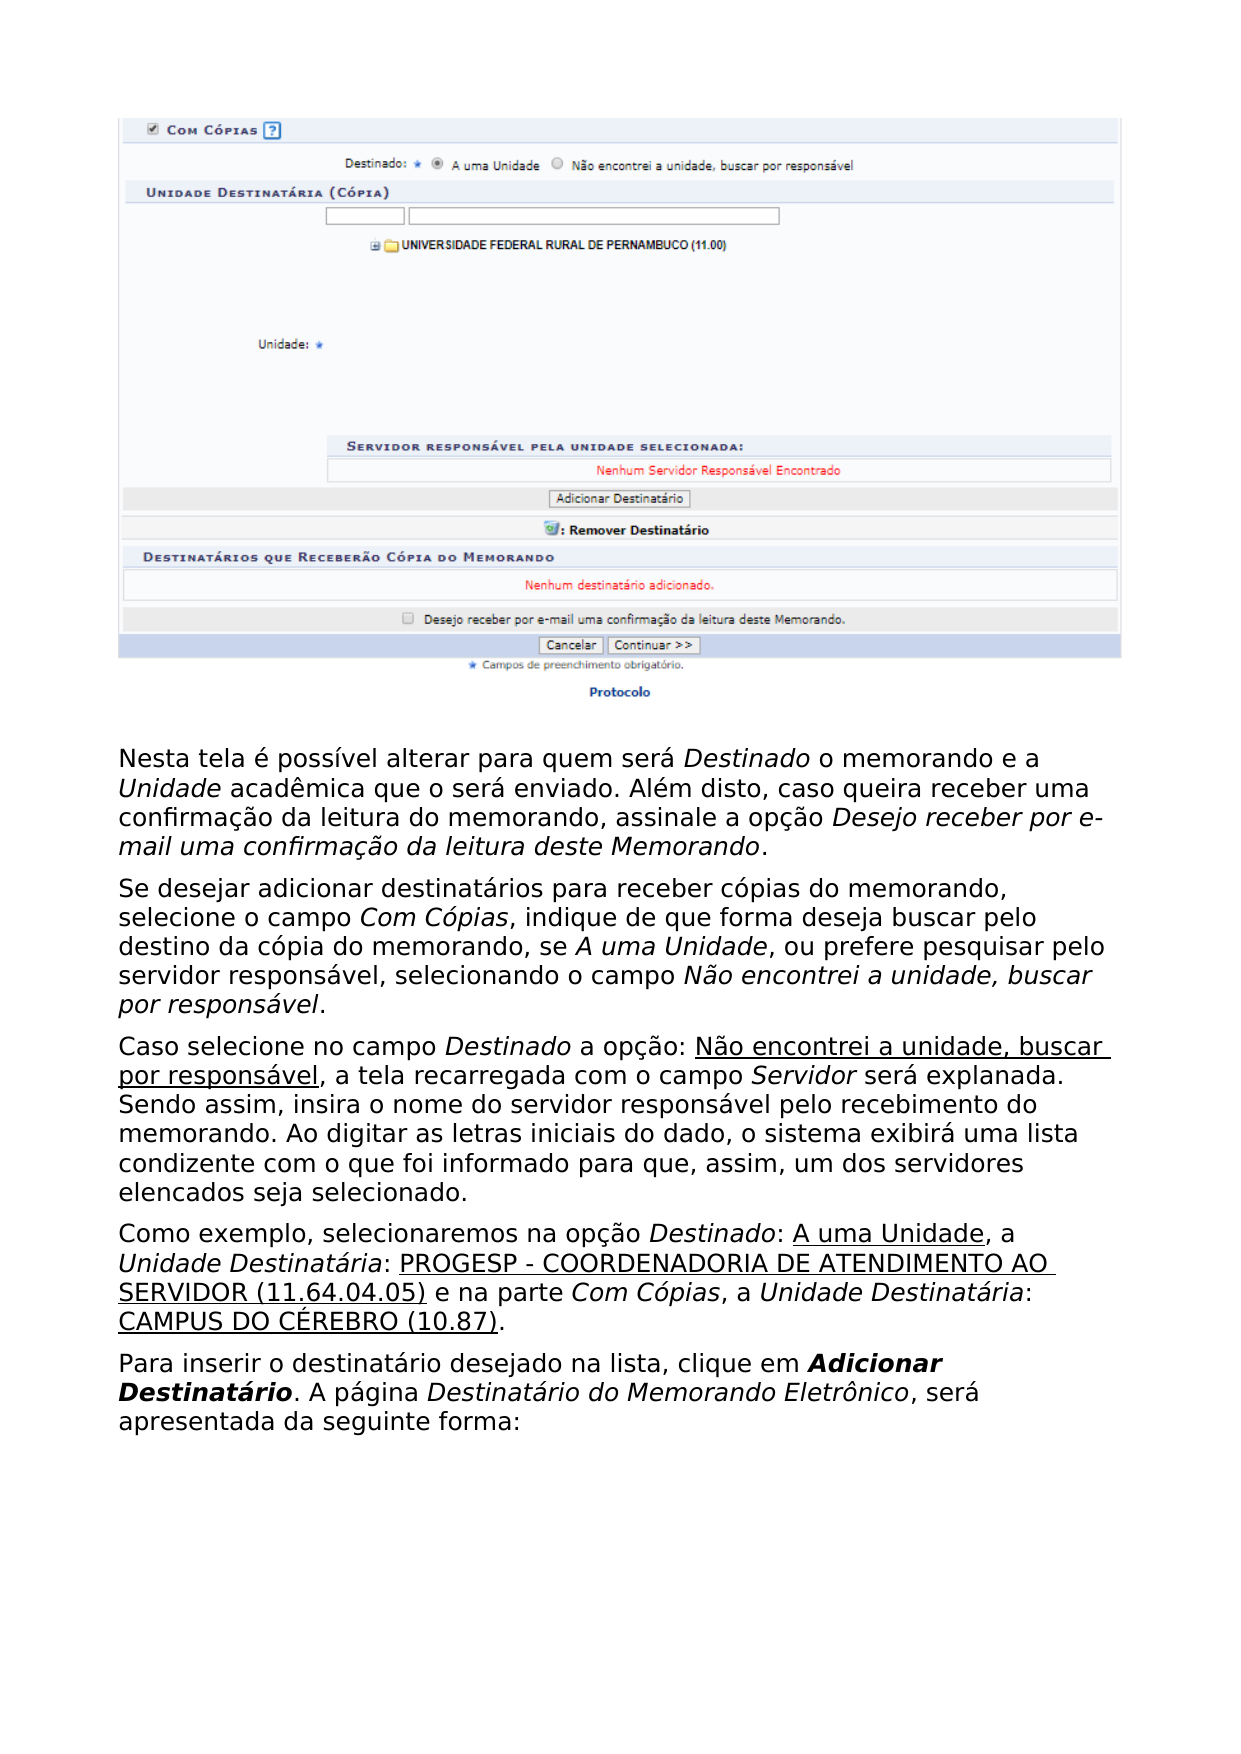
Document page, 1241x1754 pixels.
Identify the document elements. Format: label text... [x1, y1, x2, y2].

text Como exemplo, selecionaremos na opção Destinado: A uma Unidade, a Unidade Destinatária: PROGESP - COORDENADORIA DE ATENDIMENTO AO SERVIDOR (11.64.04.05) e na parte Com Cópias, a Unidade Destinatária: CAMPUS DO CÉREBRO (10.87). [118, 1219, 1122, 1336]
text Caso selecione no campo Destinado a opção: Não encontrei a unidade, buscar por responsável, a tela recarregada com o campo Servidor será explanada. Sendo assim, insira o nome do servidor responsável pelo recebimento do memorando. Ao digitar as letras iniciais do dado, o sistema exibirá uma lista condizente com o que foi informado para que, assim, um dos servidores elencados seja selecionado. [118, 1032, 1122, 1207]
text Se desejar adicionar destinatários para receber cópias do memorando, selecione o campo Com Cópias, indique de que forma deseja buscar pelo destino da cópia do memorando, se A uma Unidade, ou prefere pesquisar pelo servidor responsável, selecionando o campo Não encontrei a unidade, buscar por responsável. [118, 874, 1122, 1019]
picture [118, 118, 1123, 703]
text Nesta tela é possível alterar para quem será Destinado o memorando e a Unidade acadêmica que o será enviado. Além disto, caso queira receber uma confirmação da leitura do memorando, assinale a opção Desejo receber por e-mail uma confirmação da leitura deste Memorando. [118, 744, 1122, 861]
text Para inserir o destinatário desejado na lista, clique em Adicionar Destinatário. A página Destinatário do Memorando Eletrônico, será apresentada da seguinte forma: [118, 1349, 1122, 1436]
